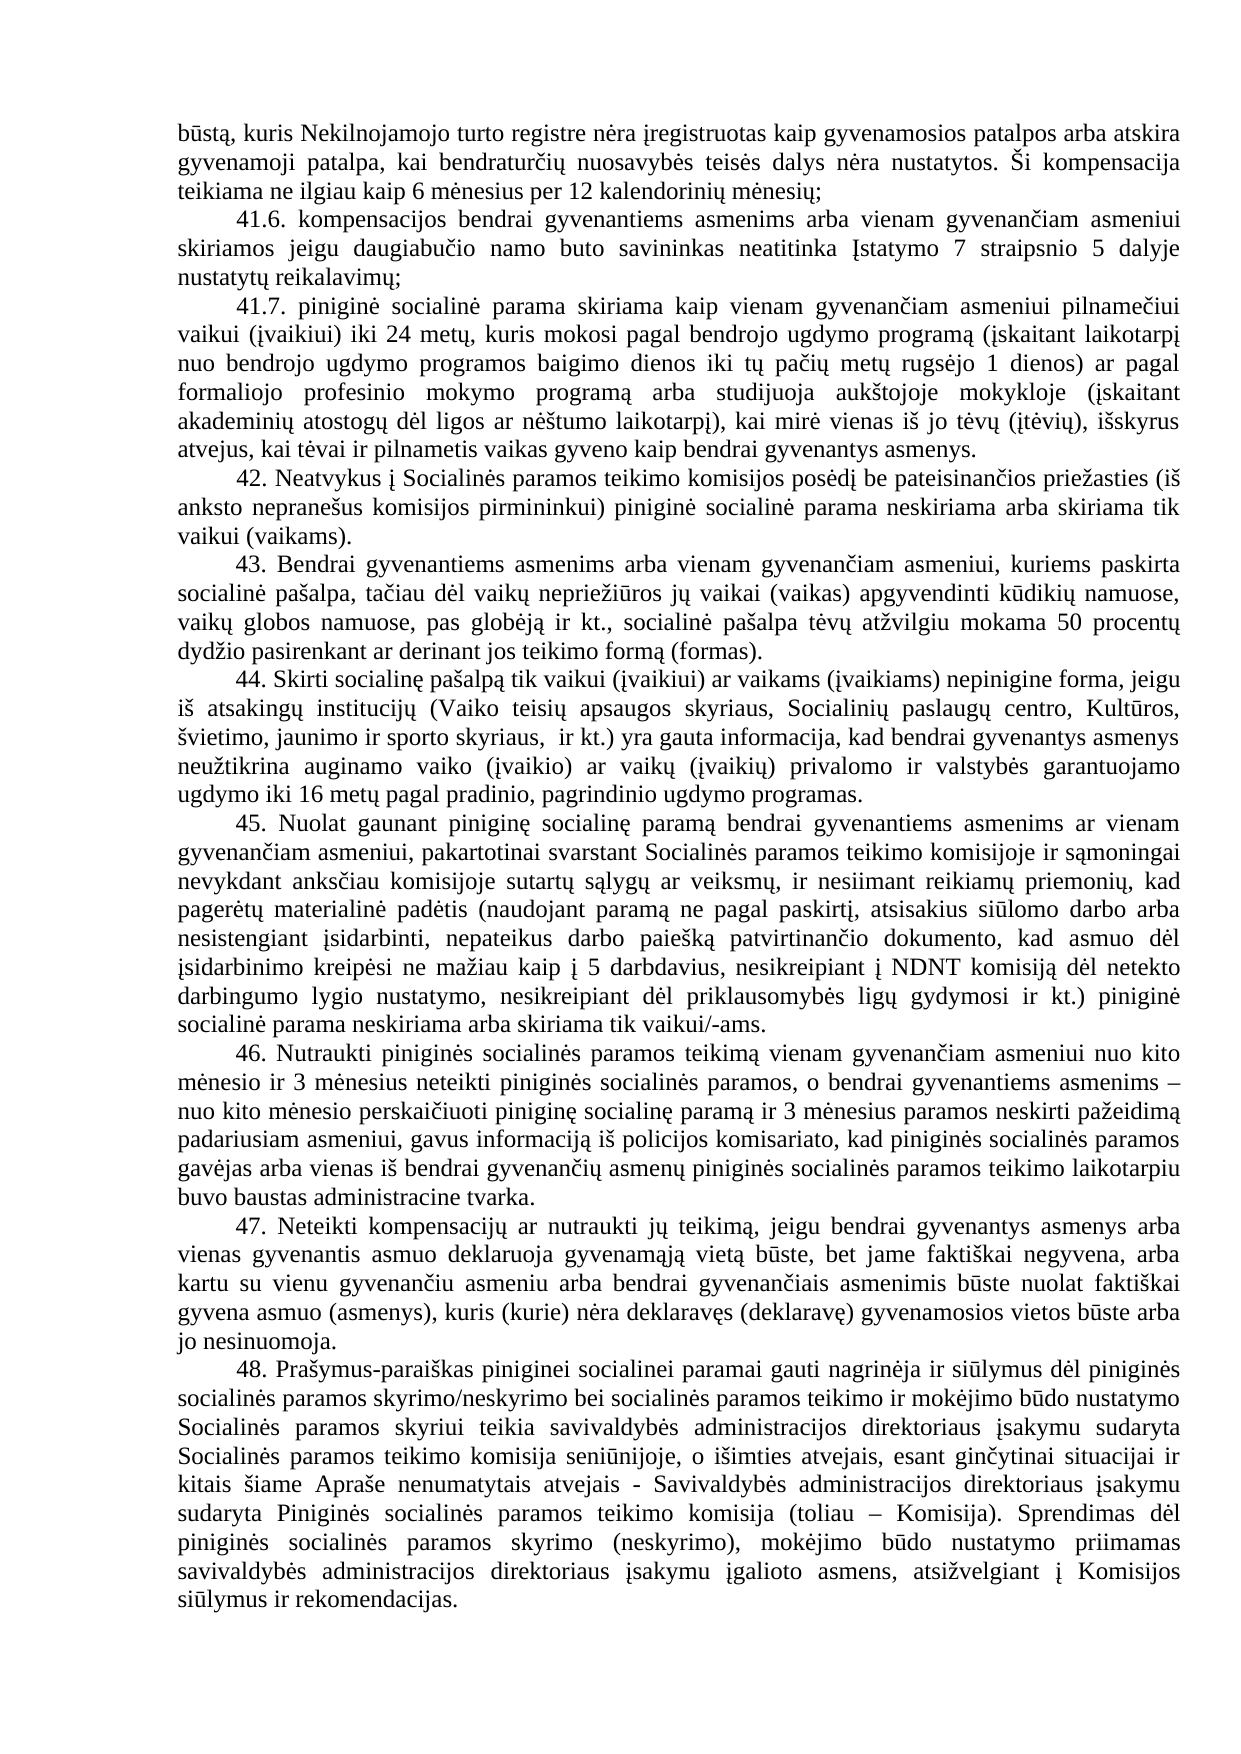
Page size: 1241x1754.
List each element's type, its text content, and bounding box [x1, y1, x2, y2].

text 47. Neteikti kompensacijų ar nutraukti jų teikimą, jeigu bendrai gyvenantys asmenys arba vienas gyvenantis asmuo deklaruoja gyvenamąją vietą būste, bet jame faktiškai negyvena, arba kartu su vienu gyvenančiu asmeniu arba bendrai gyvenančiais asmenimis būste nuolat faktiškai gyvena asmuo (asmenys), kuris (kurie) nėra deklaravęs (deklaravę) gyvenamosios vietos būste arba jo nesinuomoja. [177, 1211, 1181, 1354]
text 46. Nutraukti piniginės socialinės paramos teikimą vienam gyvenančiam asmeniui nuo kito mėnesio ir 3 mėnesius neteikti piniginės socialinės paramos, o bendrai gyvenantiems asmenims – nuo kito mėnesio perskaičiuoti piniginę socialinę paramą ir 3 mėnesius paramos neskirti pažeidimą padariusiam asmeniui, gavus informaciją iš policijos komisariato, kad piniginės socialinės paramos gavėjas arba vienas iš bendrai gyvenančių asmenų piniginės socialinės paramos teikimo laikotarpiu buvo baustas administracine tvarka. [177, 1038, 1181, 1211]
text būstą, kuris Nekilnojamojo turto registre nėra įregistruotas kaip gyvenamosios patalpos arba atskira gyvenamoji patalpa, kai bendraturčių nuosavybės teisės dalys nėra nustatytos. Ši kompensacija teikiama ne ilgiau kaip 6 mėnesius per 12 kalendorinių mėnesių; [177, 118, 1181, 204]
text 48. Prašymus-paraiškas piniginei socialinei paramai gauti nagrinėja ir siūlymus dėl piniginės socialinės paramos skyrimo/neskyrimo bei socialinės paramos teikimo ir mokėjimo būdo nustatymo Socialinės paramos skyriui teikia savivaldybės administracijos direktoriaus įsakymu sudaryta Socialinės paramos teikimo komisija seniūnijoje, o išimties atvejais, esant ginčytinai situacijai ir kitais šiame Apraše nenumatytais atvejais - Savivaldybės administracijos direktoriaus įsakymu sudaryta Piniginės socialinės paramos teikimo komisija (toliau – Komisija). Sprendimas dėl piniginės socialinės paramos skyrimo (neskyrimo), mokėjimo būdo nustatymo priimamas savivaldybės administracijos direktoriaus įsakymu įgalioto asmens, atsižvelgiant į Komisijos siūlymus ir rekomendacijas. [177, 1354, 1181, 1613]
text 42. Neatvykus į Socialinės paramos teikimo komisijos posėdį be pateisinančios priežasties (iš anksto nepranešus komisijos pirmininkui) piniginė socialinė parama neskiriama arba skiriama tik vaikui (vaikams). [177, 463, 1181, 549]
text 41.7. piniginė socialinė parama skiriama kaip vienam gyvenančiam asmeniui pilnamečiui vaikui (įvaikiui) iki 24 metų, kuris mokosi pagal bendrojo ugdymo programą (įskaitant laikotarpį nuo bendrojo ugdymo programos baigimo dienos iki tų pačių metų rugsėjo 1 dienos) ar pagal formaliojo profesinio mokymo programą arba studijuoja aukštojoje mokykloje (įskaitant akademinių atostogų dėl ligos ar nėštumo laikotarpį), kai mirė vienas iš jo tėvų (įtėvių), išskyrus atvejus, kai tėvai ir pilnametis vaikas gyveno kaip bendrai gyvenantys asmenys. [177, 291, 1181, 463]
text 41.6. kompensacijos bendrai gyvenantiems asmenims arba vienam gyvenančiam asmeniui skiriamos jeigu daugiabučio namo buto savininkas neatitinka Įstatymo 7 straipsnio 5 dalyje nustatytų reikalavimų; [177, 204, 1181, 291]
text 45. Nuolat gaunant piniginę socialinę paramą bendrai gyvenantiems asmenims ar vienam gyvenančiam asmeniui, pakartotinai svarstant Socialinės paramos teikimo komisijoje ir sąmoningai nevykdant anksčiau komisijoje sutartų sąlygų ar veiksmų, ir nesiimant reikiamų priemonių, kad pagerėtų materialinė padėtis (naudojant paramą ne pagal paskirtį, atsisakius siūlomo darbo arba nesistengiant įsidarbinti, nepateikus darbo paiešką patvirtinančio dokumento, kad asmuo dėl įsidarbinimo kreipėsi ne mažiau kaip į 5 darbdavius, nesikreipiant į NDNT komisiją dėl netekto darbingumo lygio nustatymo, nesikreipiant dėl priklausomybės ligų gydymosi ir kt.) piniginė socialinė parama neskiriama arba skiriama tik vaikui/-ams. [177, 808, 1181, 1038]
text 43. Bendrai gyvenantiems asmenims arba vienam gyvenančiam asmeniui, kuriems paskirta socialinė pašalpa, tačiau dėl vaikų nepriežiūros jų vaikai (vaikas) apgyvendinti kūdikių namuose, vaikų globos namuose, pas globėją ir kt., socialinė pašalpa tėvų atžvilgiu mokama 50 procentų dydžio pasirenkant ar derinant jos teikimo formą (formas). [177, 549, 1181, 664]
text 44. Skirti socialinę pašalpą tik vaikui (įvaikiui) ar vaikams (įvaikiams) nepinigine forma, jeigu iš atsakingų institucijų (Vaiko teisių apsaugos skyriaus, Socialinių paslaugų centro, Kultūros, švietimo, jaunimo ir sporto skyriaus, ir kt.) yra gauta informacija, kad bendrai gyvenantys asmenys neužtikrina auginamo vaiko (įvaikio) ar vaikų (įvaikių) privalomo ir valstybės garantuojamo ugdymo iki 16 metų pagal pradinio, pagrindinio ugdymo programas. [177, 664, 1181, 808]
